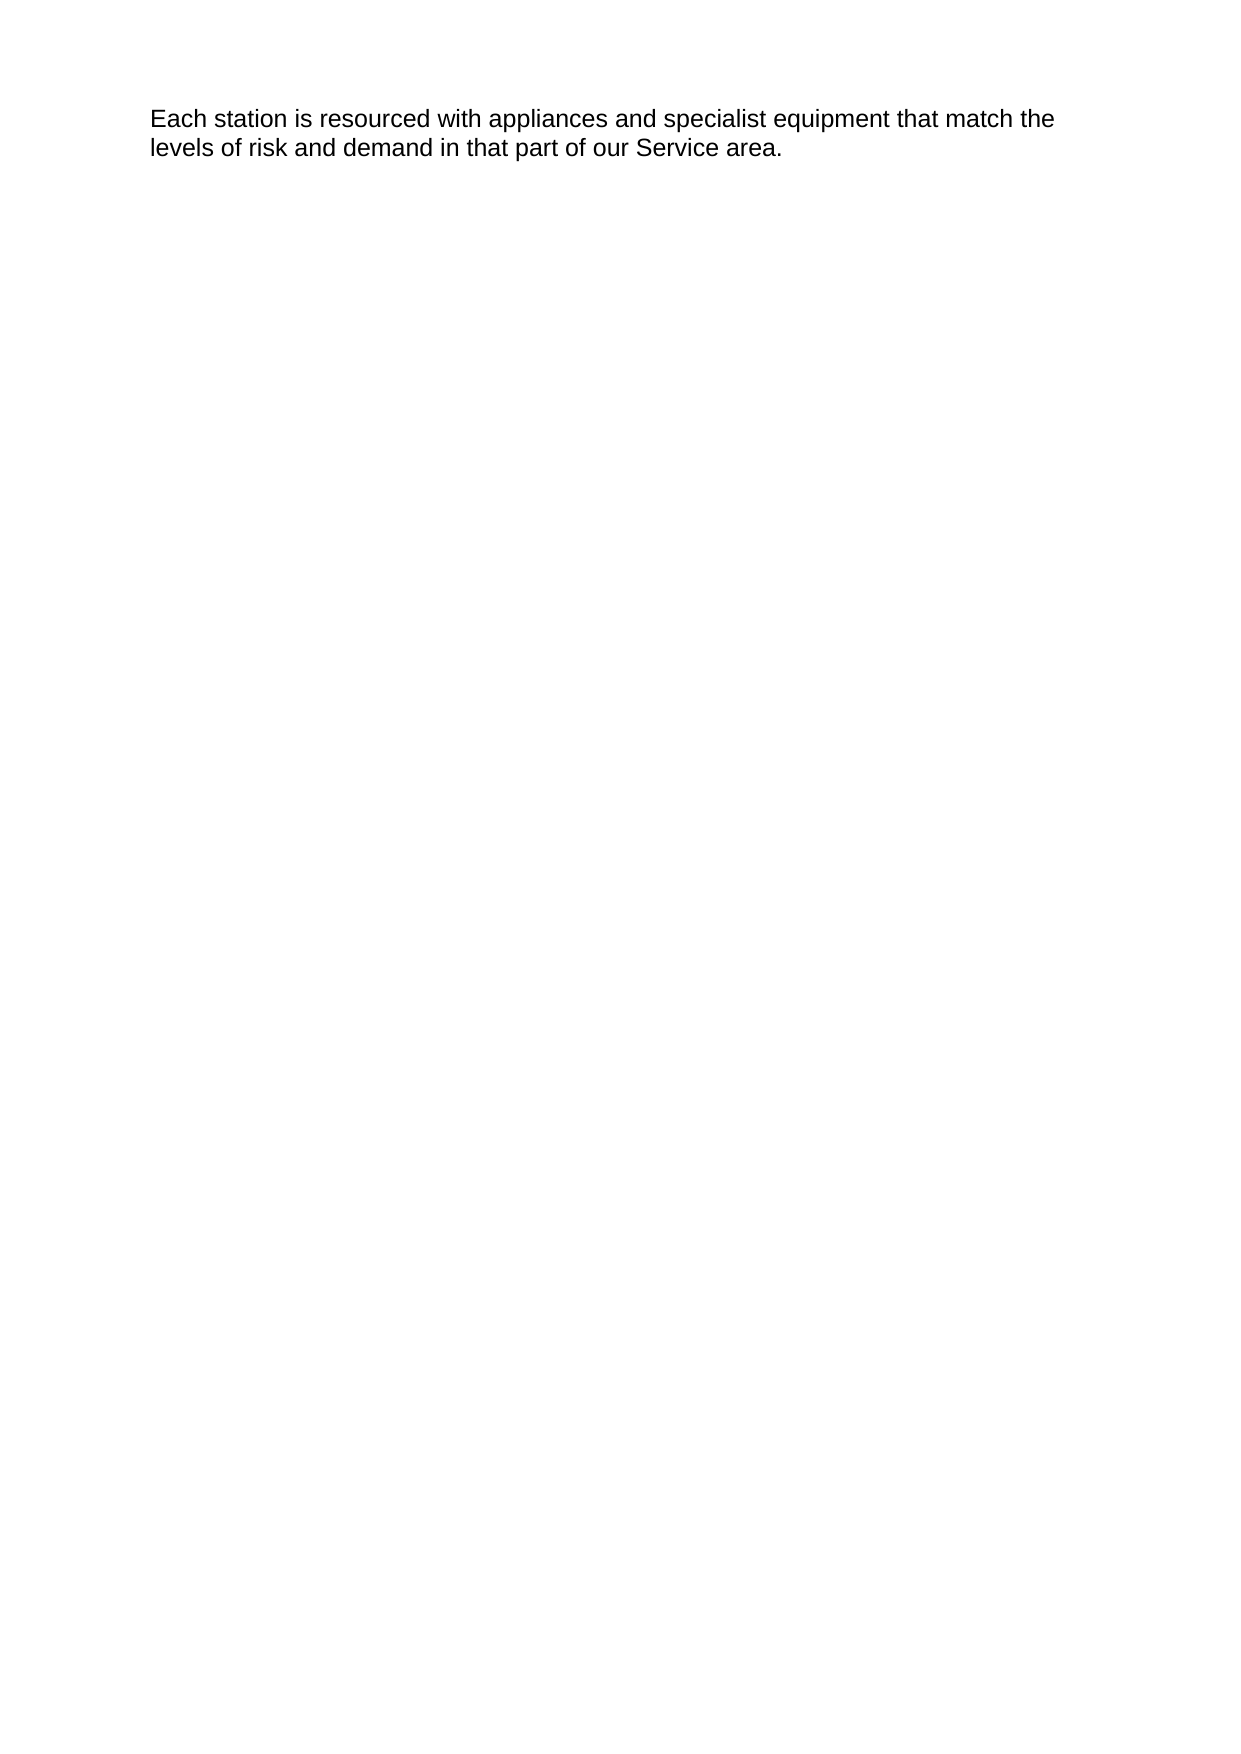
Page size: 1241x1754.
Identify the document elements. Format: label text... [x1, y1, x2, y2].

text Each station is resourced with appliances and specialist equipment that match the levels of risk and demand in that part of our Service area. [150, 104, 1090, 161]
